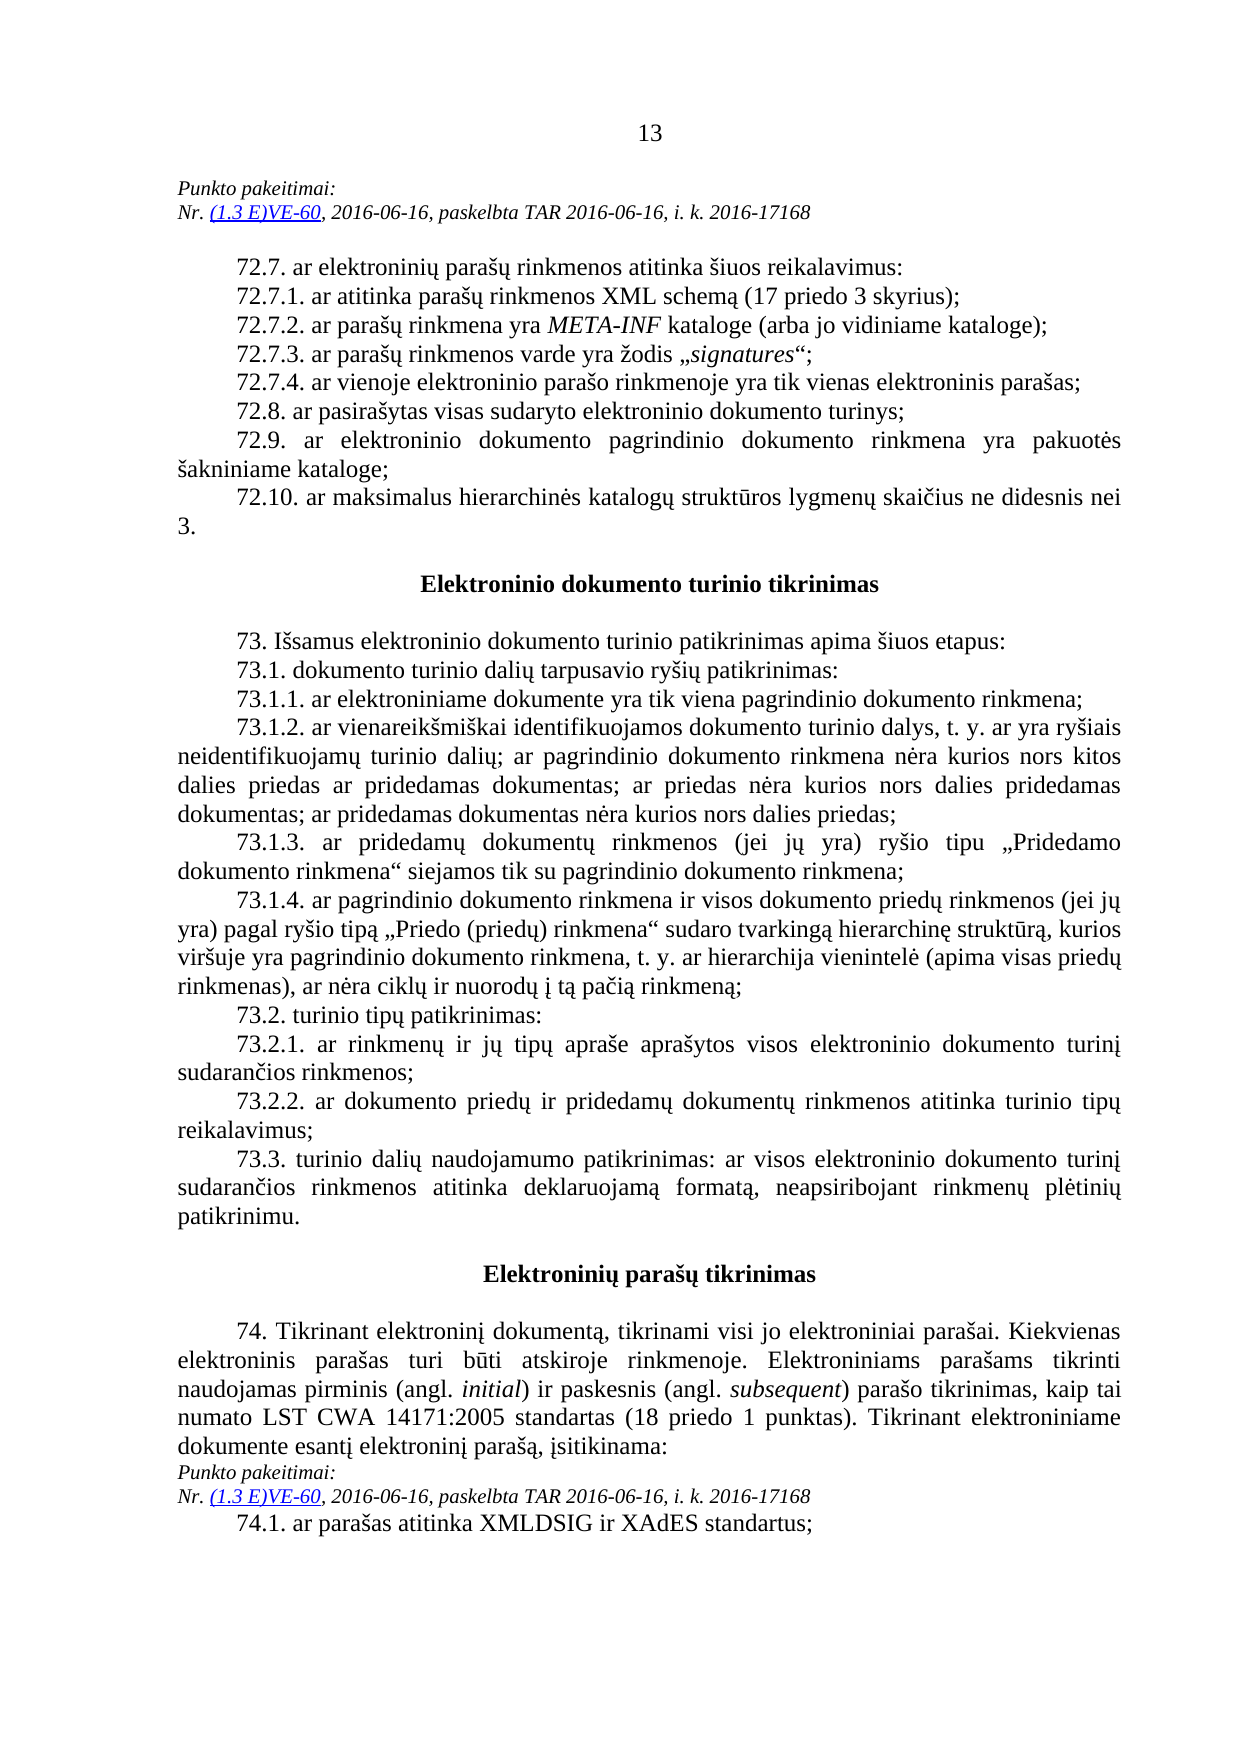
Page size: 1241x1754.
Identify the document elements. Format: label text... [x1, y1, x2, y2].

text 72.7.4. ar vienoje elektroninio parašo rinkmenoje yra tik vienas elektroninis parašas; [177, 367, 1122, 396]
text 73.1.3. ar pridedamų dokumentų rinkmenos (jei jų yra) ryšio tipu „Pridedamo dokumento rinkmena“ siejamos tik su pagrindinio dokumento rinkmena; [177, 827, 1122, 885]
text Punkto pakeitimai: [177, 176, 1122, 200]
text 73.1.4. ar pagrindinio dokumento rinkmena ir visos dokumento priedų rinkmenos (jei jų yra) pagal ryšio tipą „Priedo (priedų) rinkmena“ sudaro tvarkingą hierarchinę struktūrą, kurios viršuje yra pagrindinio dokumento rinkmena, t. y. ar hierarchija vienintelė (apima visas priedų rinkmenas), ar nėra ciklų ir nuorodų į tą pačią rinkmeną; [177, 885, 1122, 1000]
text Nr. (1.3 E)VE-60, 2016-06-16, paskelbta TAR 2016-06-16, i. k. 2016-17168 [177, 1484, 1122, 1508]
text 73.1.2. ar vienareikšmiškai identifikuojamos dokumento turinio dalys, t. y. ar yra ryšiais neidentifikuojamų turinio dalių; ar pagrindinio dokumento rinkmena nėra kurios nors kitos dalies priedas ar pridedamas dokumentas; ar priedas nėra kurios nors dalies pridedamas dokumentas; ar pridedamas dokumentas nėra kurios nors dalies priedas; [177, 712, 1122, 827]
text 72.8. ar pasirašytas visas sudaryto elektroninio dokumento turinys; [177, 396, 1122, 425]
text 72.7. ar elektroninių parašų rinkmenos atitinka šiuos reikalavimus: [177, 252, 1122, 281]
text Elektroninių parašų tikrinimas [177, 1259, 1122, 1287]
text 74.1. ar parašas atitinka XMLDSIG ir XAdES standartus; [177, 1508, 1122, 1537]
text 73. Išsamus elektroninio dokumento turinio patikrinimas apima šiuos etapus: [177, 626, 1122, 655]
text Nr. (1.3 E)VE-60, 2016-06-16, paskelbta TAR 2016-06-16, i. k. 2016-17168 [177, 200, 1122, 224]
text 72.7.3. ar parašų rinkmenos varde yra žodis „signatures“; [177, 339, 1122, 367]
text 72.9. ar elektroninio dokumento pagrindinio dokumento rinkmena yra pakuotės šakniniame kataloge; [177, 425, 1122, 482]
text 72.7.1. ar atitinka parašų rinkmenos XML schemą (17 priedo 3 skyrius); [177, 281, 1122, 310]
text 72.7.2. ar parašų rinkmena yra META-INF kataloge (arba jo vidiniame kataloge); [177, 310, 1122, 339]
text 73.1.1. ar elektroniniame dokumente yra tik viena pagrindinio dokumento rinkmena; [177, 684, 1122, 712]
text Elektroninio dokumento turinio tikrinimas [177, 569, 1122, 597]
text 73.1. dokumento turinio dalių tarpusavio ryšių patikrinimas: [177, 655, 1122, 684]
text 74. Tikrinant elektroninį dokumentą, tikrinami visi jo elektroniniai parašai. Kiekvienas elektroninis parašas turi būti atskiroje rinkmenoje. Elektroniniams parašams tikrinti naudojamas pirminis (angl. initial) ir paskesnis (angl. subsequent) parašo tikrinimas, kaip tai numato LST CWA 14171:2005 standartas (18 priedo 1 punktas). Tikrinant elektroniniame dokumente esantį elektroninį parašą, įsitikinama: [177, 1316, 1122, 1460]
text Punkto pakeitimai: [177, 1460, 1122, 1484]
text 73.2.1. ar rinkmenų ir jų tipų apraše aprašytos visos elektroninio dokumento turinį sudarančios rinkmenos; [177, 1029, 1122, 1086]
text 73.3. turinio dalių naudojamumo patikrinimas: ar visos elektroninio dokumento turinį sudarančios rinkmenos atitinka deklaruojamą formatą, neapsiribojant rinkmenų plėtinių patikrinimu. [177, 1144, 1122, 1230]
text 72.10. ar maksimalus hierarchinės katalogų struktūros lygmenų skaičius ne didesnis nei 3. [177, 482, 1122, 540]
text 73.2.2. ar dokumento priedų ir pridedamų dokumentų rinkmenos atitinka turinio tipų reikalavimus; [177, 1086, 1122, 1144]
text 73.2. turinio tipų patikrinimas: [177, 1000, 1122, 1029]
